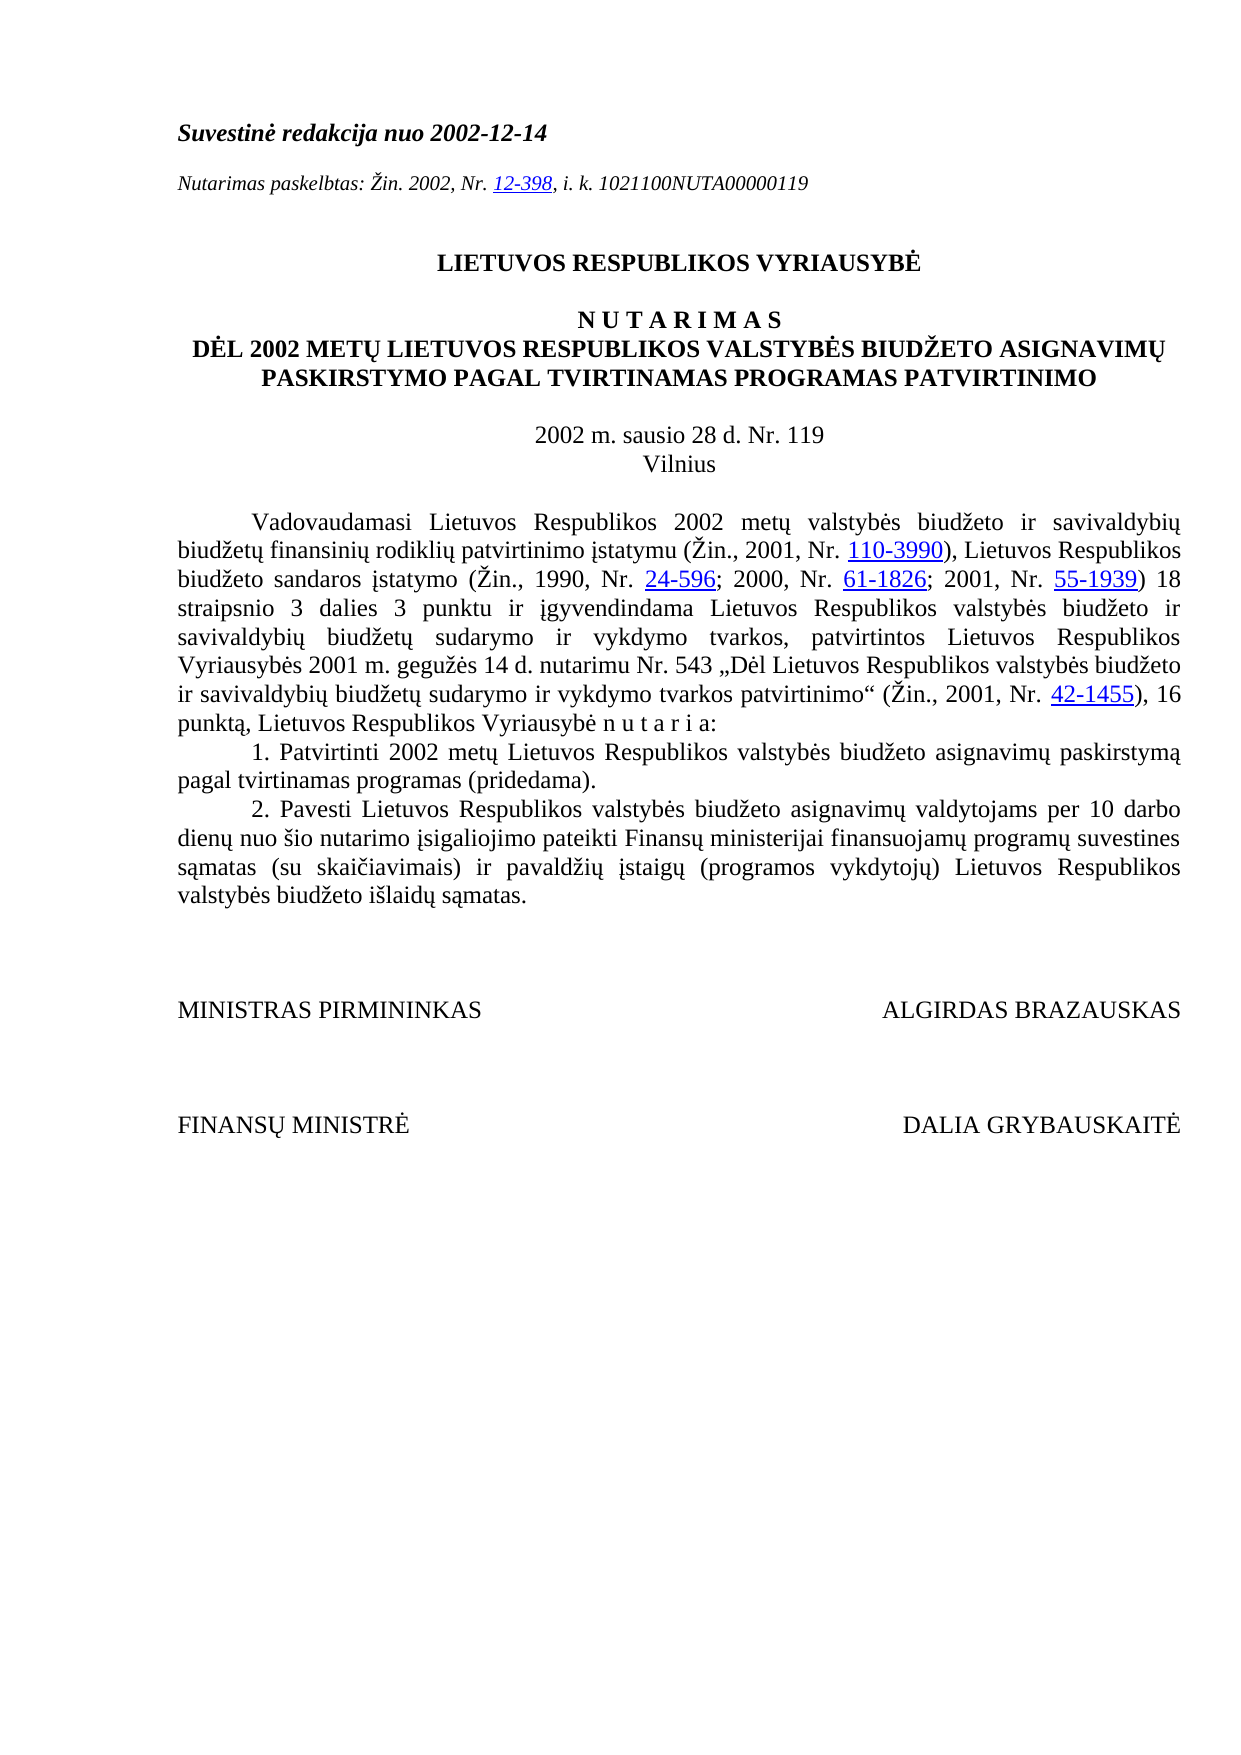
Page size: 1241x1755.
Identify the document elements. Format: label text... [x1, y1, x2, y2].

text Suvestinė redakcija nuo 2002-12-14 [177, 118, 1181, 147]
text 2002 m. sausio 28 d. Nr. 119 [177, 420, 1181, 449]
text Nutarimas paskelbtas: Žin. 2002, Nr. 12-398, i. k. 1021100NUTA00000119 [177, 171, 1181, 195]
text Vilnius [177, 449, 1181, 478]
text DĖL 2002 METŲ LIETUVOS RESPUBLIKOS VALSTYBĖS BIUDŽETO ASIGNAVIMŲ PASKIRSTYMO PAGAL TVIRTINAMAS PROGRAMAS PATVIRTINIMO [177, 334, 1181, 392]
text LIETUVOS RESPUBLIKOS VYRIAUSYBĖ [177, 248, 1181, 277]
text 2. Pavesti Lietuvos Respublikos valstybės biudžeto asignavimų valdytojams per 10 darbo dienų nuo šio nutarimo įsigaliojimo pateikti Finansų ministerijai finansuojamų programų suvestines sąmatas (su skaičiavimais) ir pavaldžių įstaigų (programos vykdytojų) Lietuvos Respublikos valstybės biudžeto išlaidų sąmatas. [177, 794, 1181, 909]
text 1. Patvirtinti 2002 metų Lietuvos Respublikos valstybės biudžeto asignavimų paskirstymą pagal tvirtinamas programas (pridedama). [177, 737, 1181, 794]
text MINISTRAS PIRMININKAS ALGIRDAS BRAZAUSKAS [177, 995, 1181, 1024]
text N U T A R I M A S [177, 305, 1181, 334]
text FINANSŲ MINISTRĖ DALIA GRYBAUSKAITĖ [177, 1110, 1181, 1139]
text Vadovaudamasi Lietuvos Respublikos 2002 metų valstybės biudžeto ir savivaldybių biudžetų finansinių rodiklių patvirtinimo įstatymu (Žin., 2001, Nr. 110-3990), Lietuvos Respublikos biudžeto sandaros įstatymo (Žin., 1990, Nr. 24-596; 2000, Nr. 61-1826; 2001, Nr. 55-1939) 18 straipsnio 3 dalies 3 punktu ir įgyvendindama Lietuvos Respublikos valstybės biudžeto ir savivaldybių biudžetų sudarymo ir vykdymo tvarkos, patvirtintos Lietuvos Respublikos Vyriausybės 2001 m. gegužės 14 d. nutarimu Nr. 543 „Dėl Lietuvos Respublikos valstybės biudžeto ir savivaldybių biudžetų sudarymo ir vykdymo tvarkos patvirtinimo“ (Žin., 2001, Nr. 42-1455), 16 punktą, Lietuvos Respublikos Vyriausybė nutaria: [177, 507, 1181, 737]
